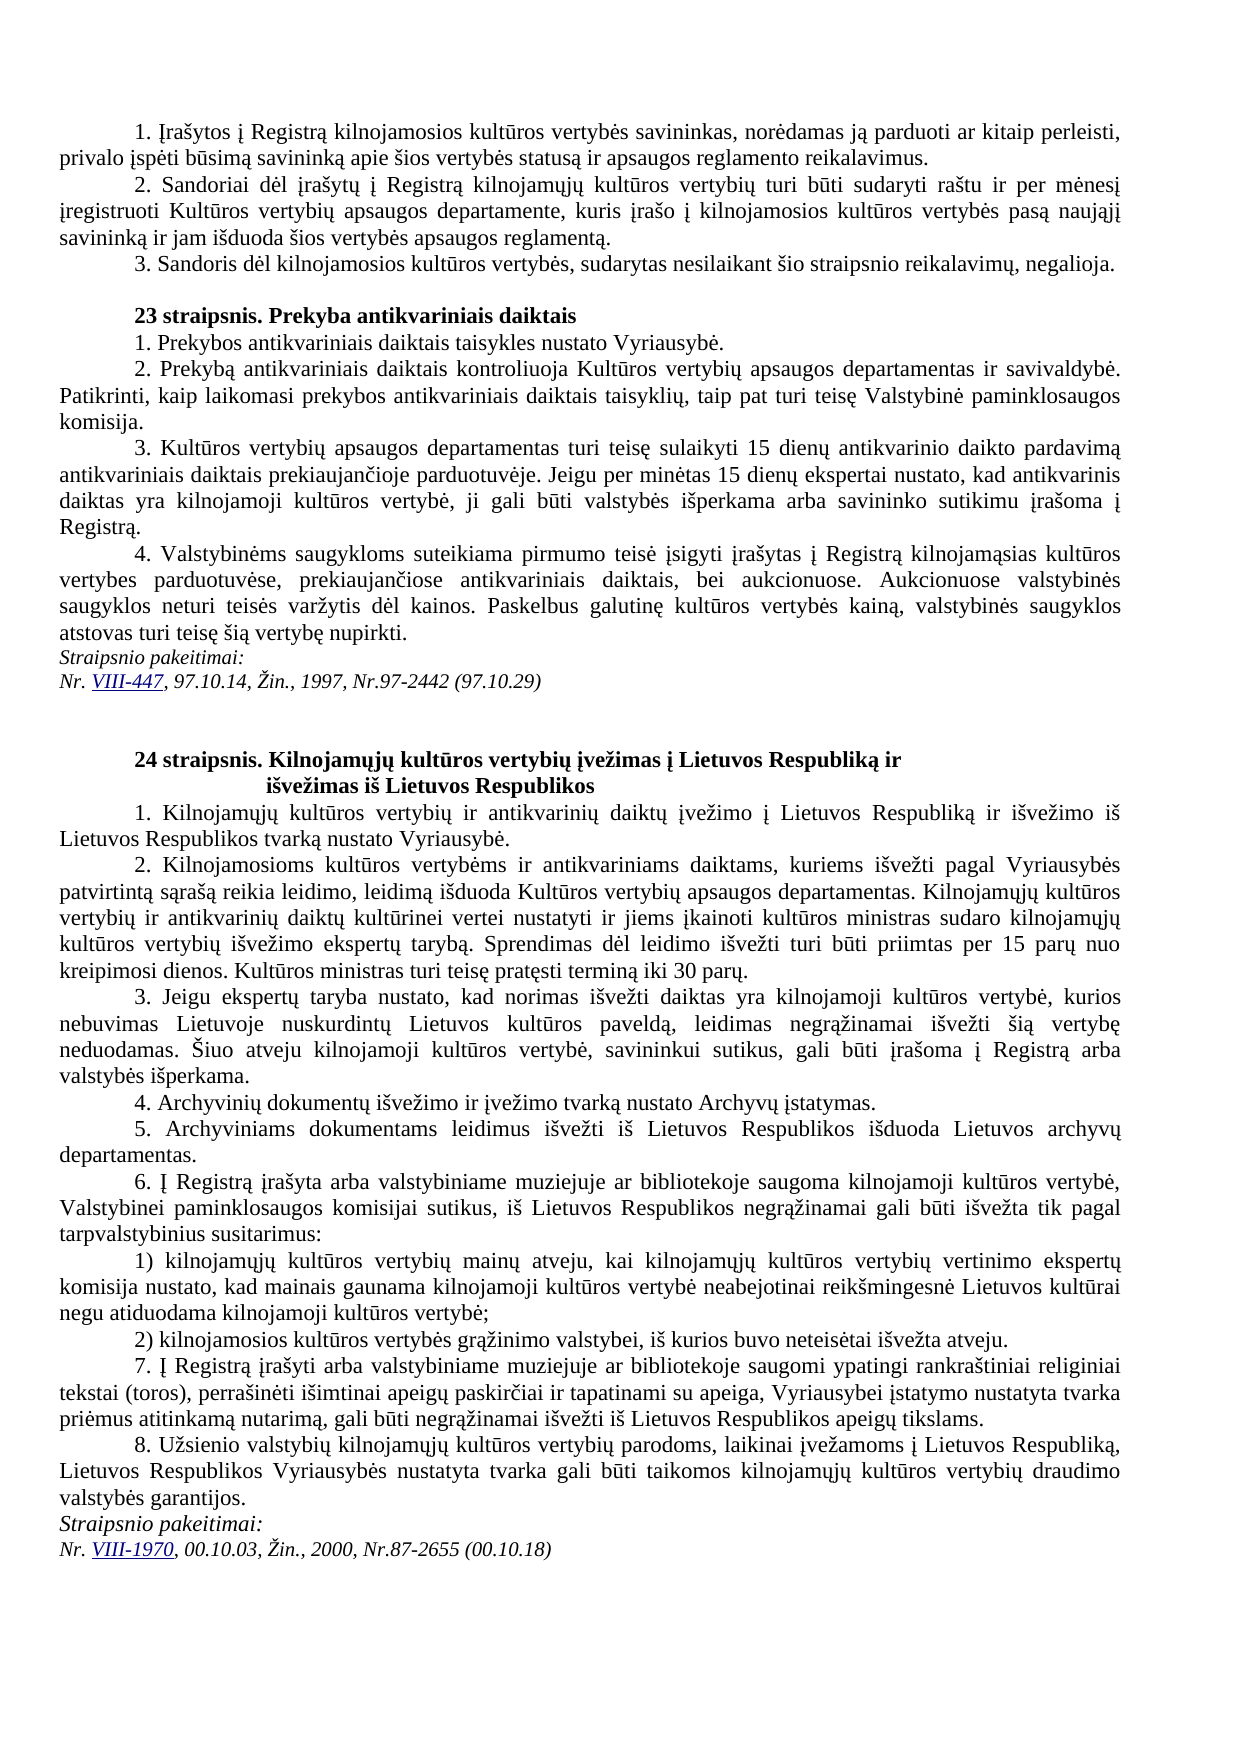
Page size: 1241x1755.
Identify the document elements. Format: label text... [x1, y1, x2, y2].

text 5. Archyviniams dokumentams leidimus išvežti iš Lietuvos Respublikos išduoda Lietuvos archyvų departamentas. [59, 1115, 1122, 1168]
text 24 straipsnis. Kilnojamųjų kultūros vertybių įvežimas į Lietuvos Respubliką ir [59, 746, 1122, 772]
text išvežimas iš Lietuvos Respublikos [59, 772, 1122, 799]
text 2. Sandoriai dėl įrašytų į Registrą kilnojamųjų kultūros vertybių turi būti sudaryti raštu ir per mėnesį įregistruoti Kultūros vertybių apsaugos departamente, kuris įrašo į kilnojamosios kultūros vertybės pasą naująjį savininką ir jam išduoda šios vertybės apsaugos reglamentą. [59, 171, 1122, 250]
text 1. Prekybos antikvariniais daiktais taisykles nustato Vyriausybė. [59, 329, 1122, 355]
text 1) kilnojamųjų kultūros vertybių mainų atveju, kai kilnojamųjų kultūros vertybių vertinimo ekspertų komisija nustato, kad mainais gaunama kilnojamoji kultūros vertybė neabejotinai reikšmingesnė Lietuvos kultūrai negu atiduodama kilnojamoji kultūros vertybė; [59, 1247, 1122, 1326]
text Straipsnio pakeitimai: [59, 1510, 1122, 1537]
text 4. Archyvinių dokumentų išvežimo ir įvežimo tvarką nustato Archyvų įstatymas. [59, 1089, 1122, 1115]
text 23 straipsnis. Prekyba antikvariniais daiktais [59, 303, 1122, 329]
text 1. Įrašytos į Registrą kilnojamosios kultūros vertybės savininkas, norėdamas ją parduoti ar kitaip perleisti, privalo įspėti būsimą savininką apie šios vertybės statusą ir apsaugos reglamento reikalavimus. [59, 118, 1122, 171]
text Nr. VIII-447, 97.10.14, Žin., 1997, Nr.97-2442 (97.10.29) [59, 669, 1122, 693]
text 4. Valstybinėms saugykloms suteikiama pirmumo teisė įsigyti įrašytas į Registrą kilnojamąsias kultūros vertybes parduotuvėse, prekiaujančiose antikvariniais daiktais, bei aukcionuose. Aukcionuose valstybinės saugyklos neturi teisės varžytis dėl kainos. Paskelbus galutinę kultūros vertybės kainą, valstybinės saugyklos atstovas turi teisę šią vertybę nupirkti. [59, 540, 1122, 645]
text 3. Kultūros vertybių apsaugos departamentas turi teisę sulaikyti 15 dienų antikvarinio daikto pardavimą antikvariniais daiktais prekiaujančioje parduotuvėje. Jeigu per minėtas 15 dienų ekspertai nustato, kad antikvarinis daiktas yra kilnojamoji kultūros vertybė, ji gali būti valstybės išperkama arba savininko sutikimu įrašoma į Registrą. [59, 434, 1122, 540]
text 3. Sandoris dėl kilnojamosios kultūros vertybės, sudarytas nesilaikant šio straipsnio reikalavimų, negalioja. [59, 250, 1122, 276]
text 2. Prekybą antikvariniais daiktais kontroliuoja Kultūros vertybių apsaugos departamentas ir savivaldybė. Patikrinti, kaip laikomasi prekybos antikvariniais daiktais taisyklių, taip pat turi teisę Valstybinė paminklosaugos komisija. [59, 355, 1122, 434]
text 6. Į Registrą įrašyta arba valstybiniame muziejuje ar bibliotekoje saugoma kilnojamoji kultūros vertybė, Valstybinei paminklosaugos komisijai sutikus, iš Lietuvos Respublikos negrąžinamai gali būti išvežta tik pagal tarpvalstybinius susitarimus: [59, 1168, 1122, 1247]
text 3. Jeigu ekspertų taryba nustato, kad norimas išvežti daiktas yra kilnojamoji kultūros vertybė, kurios nebuvimas Lietuvoje nuskurdintų Lietuvos kultūros paveldą, leidimas negrąžinamai išvežti šią vertybę neduodamas. Šiuo atveju kilnojamoji kultūros vertybė, savininkui sutikus, gali būti įrašoma į Registrą arba valstybės išperkama. [59, 983, 1122, 1089]
text Straipsnio pakeitimai: [59, 645, 1122, 669]
text 2. Kilnojamosioms kultūros vertybėms ir antikvariniams daiktams, kuriems išvežti pagal Vyriausybės patvirtintą sąrašą reikia leidimo, leidimą išduoda Kultūros vertybių apsaugos departamentas. Kilnojamųjų kultūros vertybių ir antikvarinių daiktų kultūrinei vertei nustatyti ir jiems įkainoti kultūros ministras sudaro kilnojamųjų kultūros vertybių išvežimo ekspertų tarybą. Sprendimas dėl leidimo išvežti turi būti priimtas per 15 parų nuo kreipimosi dienos. Kultūros ministras turi teisę pratęsti terminą iki 30 parų. [59, 851, 1122, 983]
text Nr. VIII-1970, 00.10.03, Žin., 2000, Nr.87-2655 (00.10.18) [59, 1537, 1122, 1561]
text 7. Į Registrą įrašyti arba valstybiniame muziejuje ar bibliotekoje saugomi ypatingi rankraštiniai religiniai tekstai (toros), perrašinėti išimtinai apeigų paskirčiai ir tapatinami su apeiga, Vyriausybei įstatymo nustatyta tvarka priėmus atitinkamą nutarimą, gali būti negrąžinamai išvežti iš Lietuvos Respublikos apeigų tikslams. [59, 1352, 1122, 1431]
text 1. Kilnojamųjų kultūros vertybių ir antikvarinių daiktų įvežimo į Lietuvos Respubliką ir išvežimo iš Lietuvos Respublikos tvarką nustato Vyriausybė. [59, 799, 1122, 851]
text 8. Užsienio valstybių kilnojamųjų kultūros vertybių parodoms, laikinai įvežamoms į Lietuvos Respubliką, Lietuvos Respublikos Vyriausybės nustatyta tvarka gali būti taikomos kilnojamųjų kultūros vertybių draudimo valstybės garantijos. [59, 1431, 1122, 1510]
text 2) kilnojamosios kultūros vertybės grąžinimo valstybei, iš kurios buvo neteisėtai išvežta atveju. [59, 1326, 1122, 1352]
